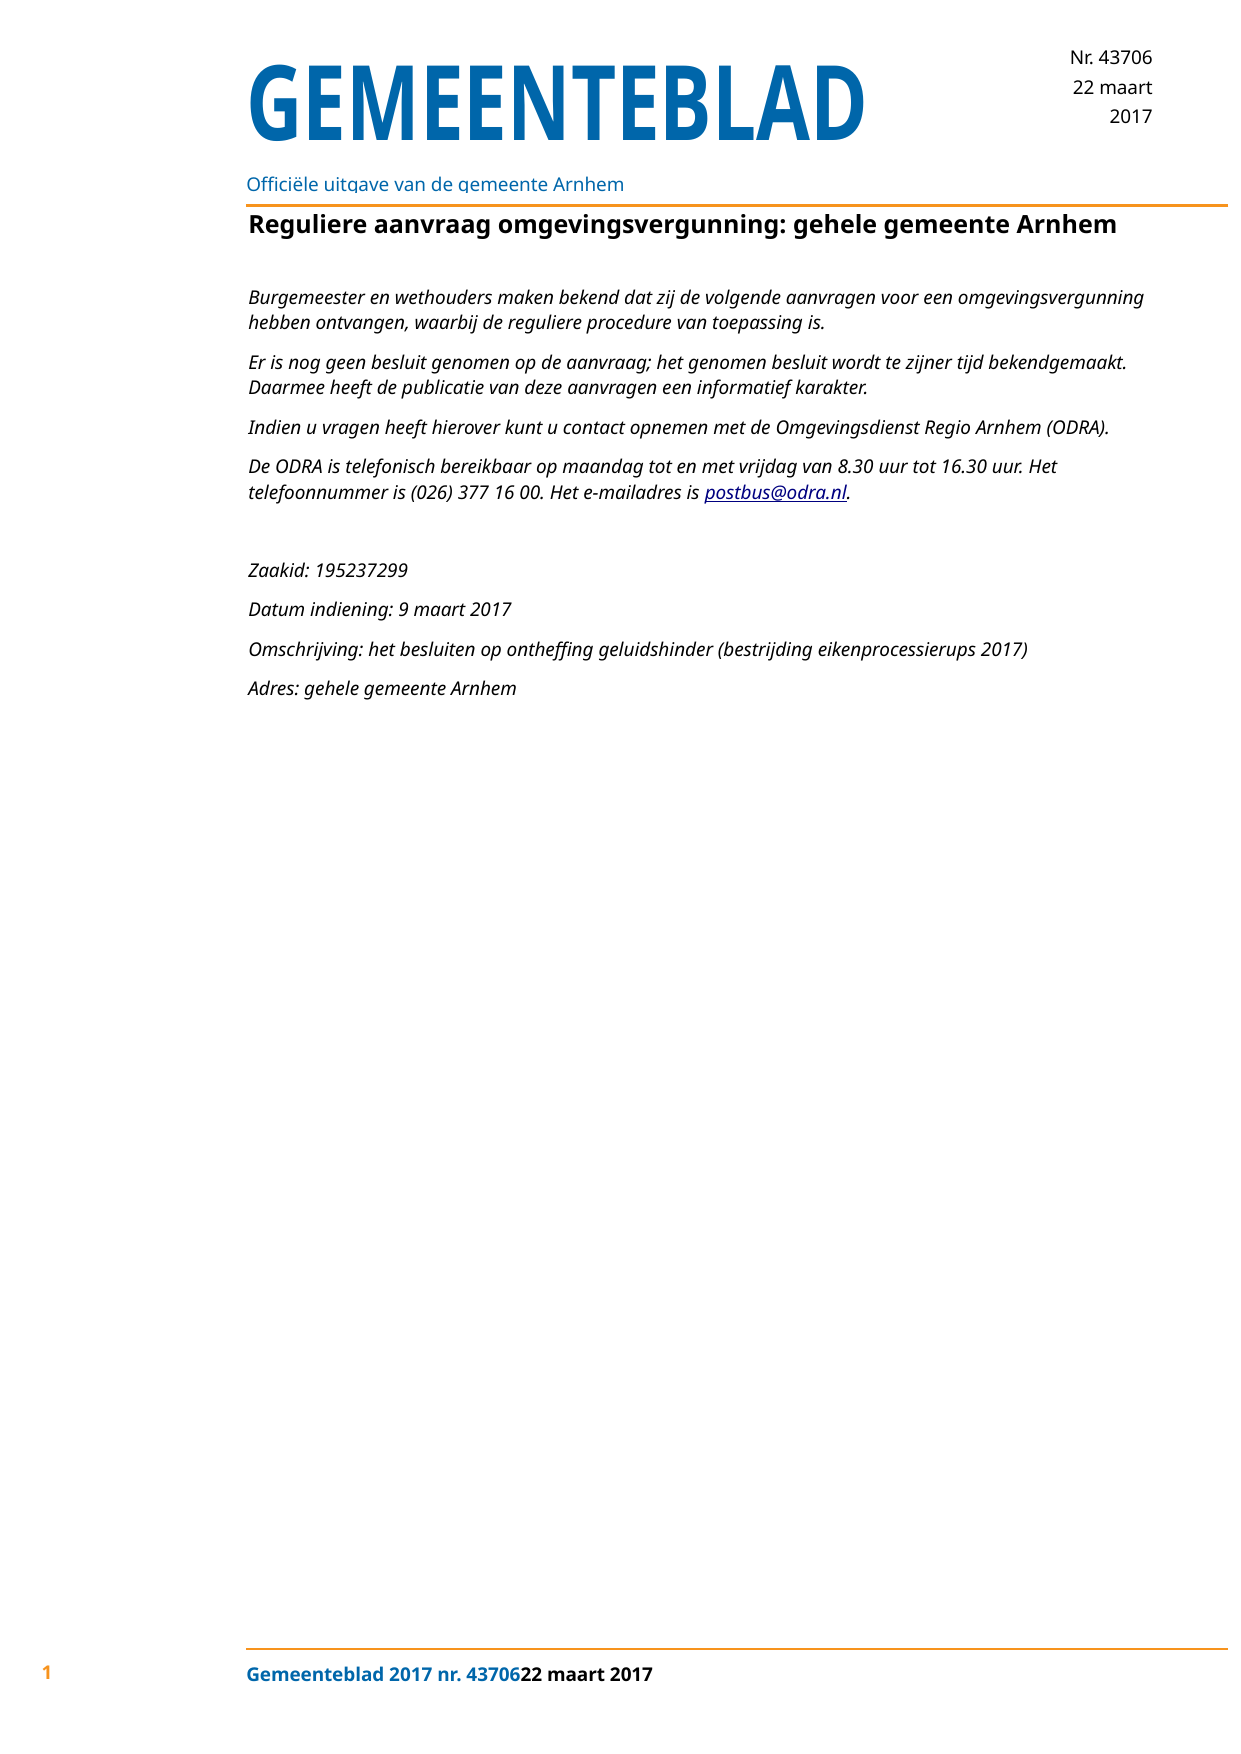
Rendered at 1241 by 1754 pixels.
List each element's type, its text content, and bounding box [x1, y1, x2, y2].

text Indien u vragen heeft hierover kunt u contact opnemen met de Omgevingsdienst Regio Arnhem (ODRA). [248, 414, 1152, 439]
text Omschrijving: het besluiten op ontheffing geluidshinder (bestrijding eikenprocessierups 2017) [248, 636, 1152, 662]
text Er is nog geen besluit genomen op de aanvraag; het genomen besluit wordt te zijner tijd bekendgemaakt. Daarmee heeft de publicatie van deze aanvragen een informatief karakter. [248, 349, 1152, 400]
text Zaakid: 195237299 [248, 557, 1152, 583]
text Datum indiening: 9 maart 2017 [248, 597, 1152, 622]
text De ODRA is telefonisch bereikbaar op maandag tot en met vrijdag van 8.30 uur tot 16.30 uur. Het telefoonnummer is (026) 377 16 00. Het e-mailadres is postbus@odra.nl. [248, 453, 1152, 504]
text Reguliere aanvraag omgevingsvergunning: gehele gemeente Arnhem [248, 207, 1152, 241]
text Adres: gehele gemeente Arnhem [248, 675, 1152, 701]
text Burgemeester en wethouders maken bekend dat zij de volgende aanvragen voor een omgevingsvergunning hebben ontvangen, waarbij de reguliere procedure van toepassing is. [248, 284, 1152, 335]
picture [41, 47, 231, 172]
